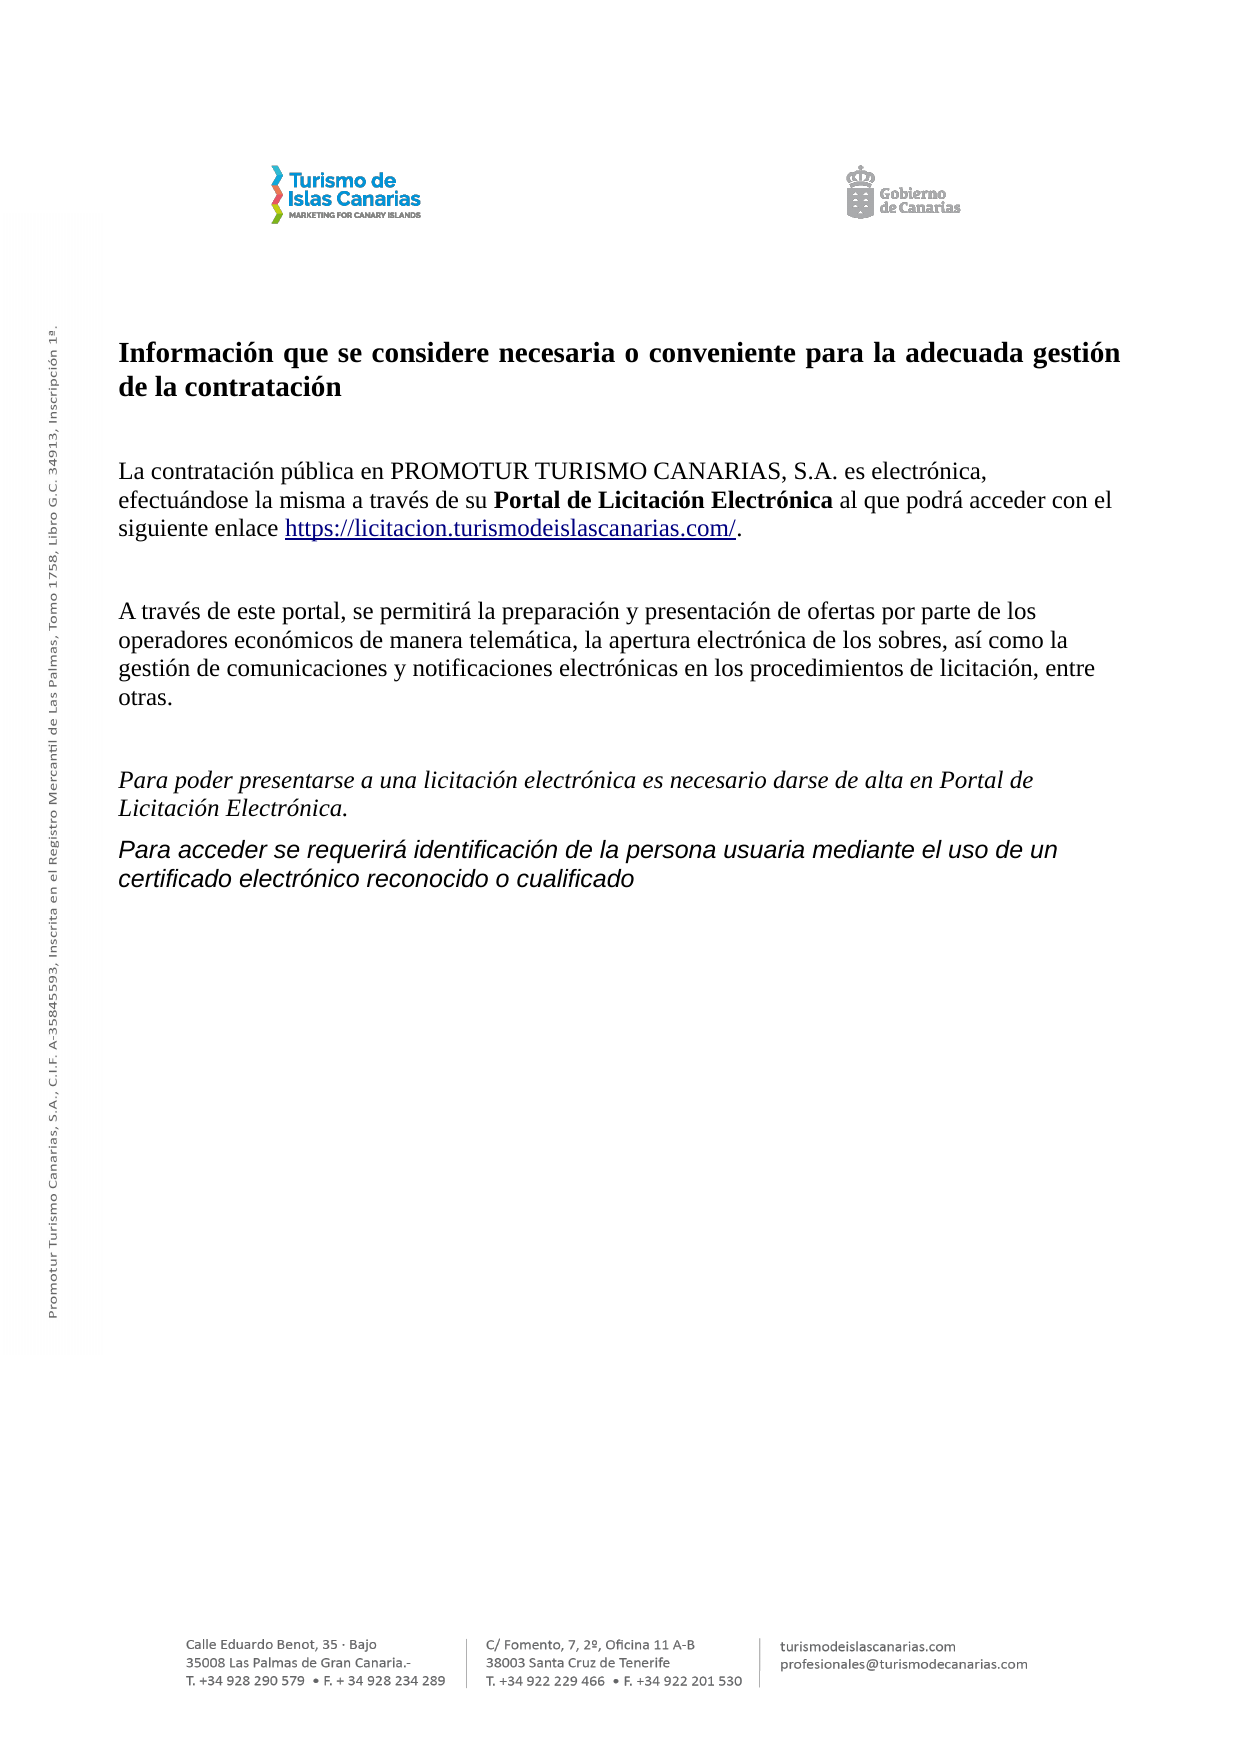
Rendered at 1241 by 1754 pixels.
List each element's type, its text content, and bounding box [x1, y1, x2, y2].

picture [2, 213, 103, 1355]
picture [118, 1607, 1123, 1744]
text La contratación pública en PROMOTUR TURISMO CANARIAS, S.A. es electrónica, efectuándose la misma a través de su Portal de Licitación Electrónica al que podrá acceder con el siguiente enlace https://licitacion.turismodeislascanarias.com/. [118, 456, 1122, 542]
picture [118, 118, 1123, 261]
text Para poder presentarse a una licitación electrónica es necesario darse de alta en Portal de Licitación Electrónica. [118, 765, 1122, 822]
text Información que se considere necesaria o conveniente para la adecuada gestión de la contratación [118, 335, 1122, 402]
text A través de este portal, se permitirá la preparación y presentación de ofertas por parte de los operadores económicos de manera telemática, la apertura electrónica de los sobres, así como la gestión de comunicaciones y notificaciones electrónicas en los procedimientos de licitación, entre otras. [118, 596, 1122, 711]
text Para acceder se requerirá identificación de la persona usuaria mediante el uso de un certificado electrónico reconocido o cualificado [118, 835, 1122, 892]
